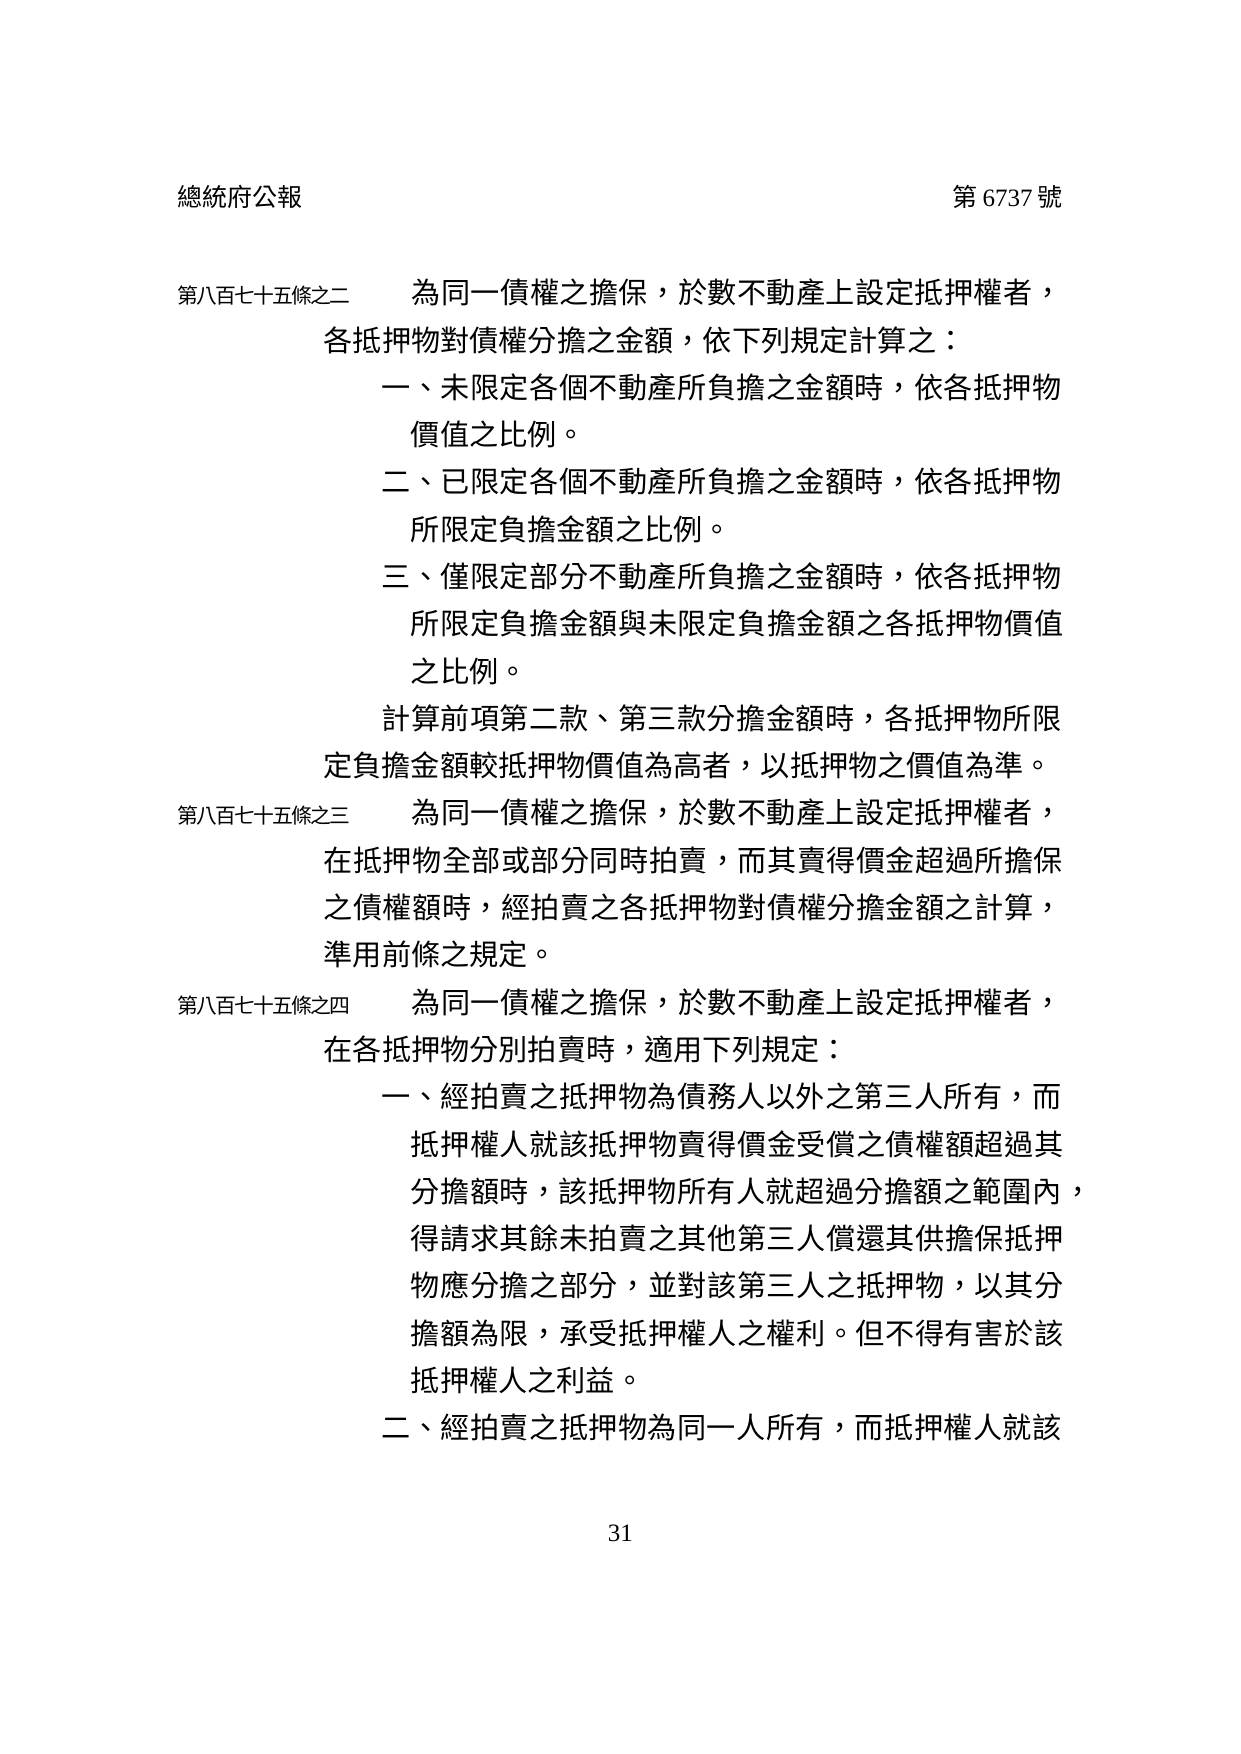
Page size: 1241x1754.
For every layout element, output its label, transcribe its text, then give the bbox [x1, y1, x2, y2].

text 第八百七十五條之二 為同一債權之擔保，於數不動產上設定抵押權者，各抵押物對債權分擔之金額，依下列規定計算之： [177, 266, 1063, 360]
text 第八百七十五條之三 為同一債權之擔保，於數不動產上設定抵押權者，在抵押物全部或部分同時拍賣，而其賣得價金超過所擔保之債權額時，經拍賣之各抵押物對債權分擔金額之計算，準用前條之規定。 [177, 786, 1063, 975]
text 一、未限定各個不動產所負擔之金額時，依各抵押物價值之比例。 [381, 360, 1063, 455]
text 一、經拍賣之抵押物為債務人以外之第三人所有，而抵押權人就該抵押物賣得價金受償之債權額超過其分擔額時，該抵押物所有人就超過分擔額之範圍內，得請求其餘未拍賣之其他第三人償還其供擔保抵押物應分擔之部分，並對該第三人之抵押物，以其分擔額為限，承受抵押權人之權利。但不得有害於該抵押權人之利益。 [381, 1070, 1063, 1401]
text 三、僅限定部分不動產所負擔之金額時，依各抵押物所限定負擔金額與未限定負擔金額之各抵押物價值之比例。 [381, 549, 1063, 691]
text 第八百七十五條之四 為同一債權之擔保，於數不動產上設定抵押權者，在各抵押物分別拍賣時，適用下列規定： [177, 975, 1063, 1070]
text 二、已限定各個不動產所負擔之金額時，依各抵押物所限定負擔金額之比例。 [381, 455, 1063, 549]
text 計算前項第二款、第三款分擔金額時，各抵押物所限定負擔金額較抵押物價值為高者，以抵押物之價值為準。 [323, 691, 1063, 786]
text 二、經拍賣之抵押物為同一人所有，而抵押權人就該抵押物賣得價金受償之債權額超過其分擔額時，該抵押物之後次序抵押權人就超過分擔額之範圍內，對其餘未拍賣之同一人供擔保之抵押物，承受實行抵押權人之權利。但不得有害於該抵押權人之利益。 [381, 1401, 1063, 1448]
